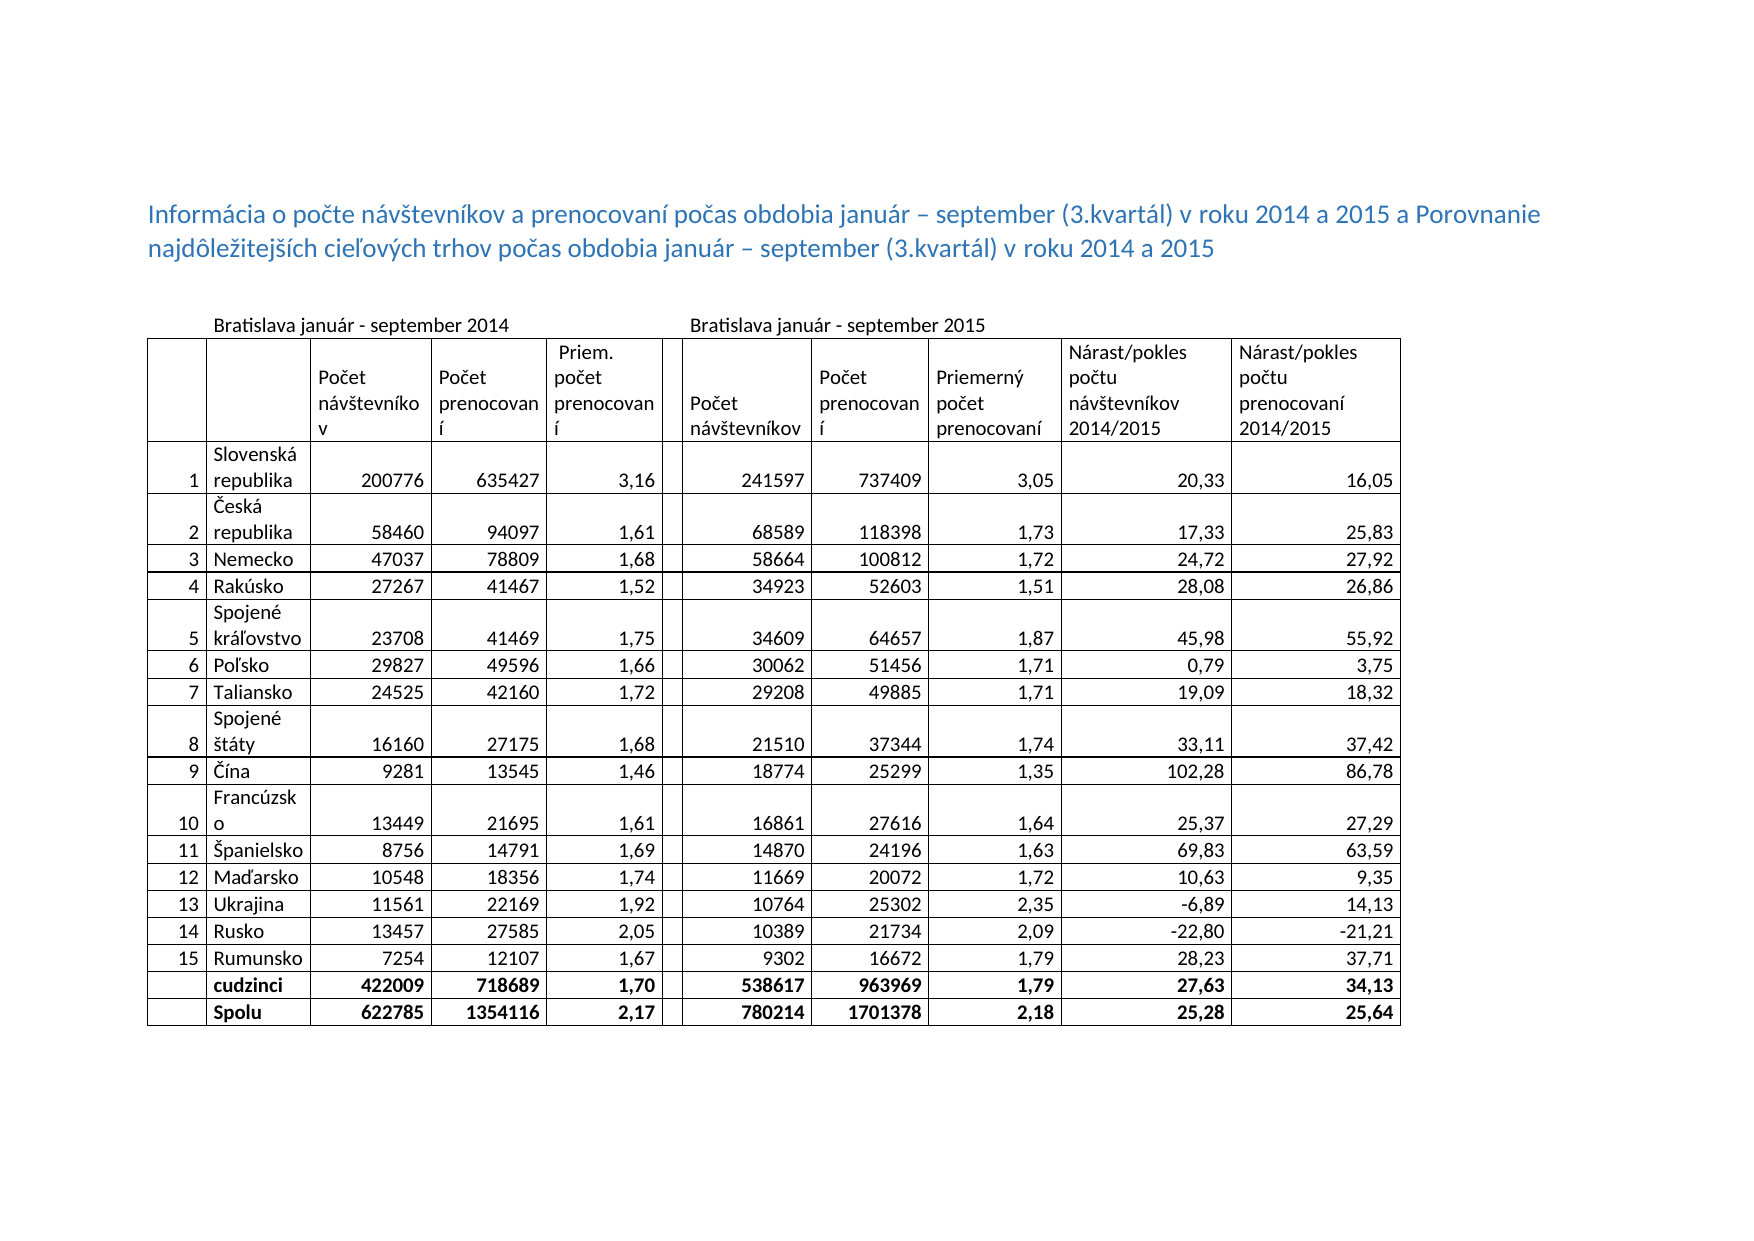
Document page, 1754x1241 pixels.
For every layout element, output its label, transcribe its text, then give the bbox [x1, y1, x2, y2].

table_cell 14870 [683, 836, 811, 862]
table_cell Španielsko [207, 836, 310, 862]
table_cell 2,09 [929, 918, 1061, 944]
table_cell Ukrajina [207, 891, 310, 917]
table_cell [663, 758, 682, 783]
table_cell 28,08 [1062, 573, 1231, 598]
table_cell Nemecko [207, 545, 310, 571]
table_cell 34,13 [1232, 972, 1400, 998]
table_cell 1,63 [929, 836, 1061, 862]
table_cell [663, 972, 682, 998]
table_cell 27585 [432, 918, 546, 944]
table_cell 20072 [812, 864, 928, 889]
table_cell 25302 [812, 891, 928, 917]
table_cell 1,75 [547, 600, 662, 650]
table_cell 241597 [683, 442, 811, 492]
table_cell 2,05 [547, 918, 662, 944]
table_cell -22,80 [1062, 918, 1231, 944]
table_cell 27616 [812, 785, 928, 835]
table_cell cudzinci [207, 972, 310, 998]
table_cell 29827 [311, 651, 431, 677]
table_cell 69,83 [1062, 836, 1231, 862]
table_cell 1,73 [929, 494, 1061, 544]
table_cell 25,83 [1232, 494, 1400, 544]
table_cell Rumunsko [207, 945, 310, 971]
table_cell [663, 679, 682, 704]
table_cell 18,32 [1232, 679, 1400, 704]
table_cell Počet prenocovaní [432, 339, 546, 441]
table_cell 16160 [311, 706, 431, 756]
table_cell 1,69 [547, 836, 662, 862]
table_cell 29208 [683, 679, 811, 704]
table_cell 47037 [311, 545, 431, 571]
table_header Bratislava január - september 2015 [683, 311, 1232, 338]
table_cell 16672 [812, 945, 928, 971]
table_cell [148, 999, 206, 1025]
table_cell 1354116 [432, 999, 546, 1025]
table_cell Slovenská republika [207, 442, 310, 492]
table_cell 963969 [812, 972, 928, 998]
table_cell [663, 339, 682, 441]
table_cell 15 [148, 945, 206, 971]
table_cell 24525 [311, 679, 431, 704]
table_cell 49885 [812, 679, 928, 704]
table_cell 34609 [683, 600, 811, 650]
table_cell 1,79 [929, 972, 1061, 998]
table_cell [148, 972, 206, 998]
table_cell 2,35 [929, 891, 1061, 917]
table_cell -21,21 [1232, 918, 1400, 944]
table_cell 12107 [432, 945, 546, 971]
table_cell 11561 [311, 891, 431, 917]
table_cell 4 [148, 573, 206, 598]
table_cell 21734 [812, 918, 928, 944]
table_cell 17,33 [1062, 494, 1231, 544]
table_cell 78809 [432, 545, 546, 571]
table_cell 11669 [683, 864, 811, 889]
table_cell [663, 918, 682, 944]
table_cell 11 [148, 836, 206, 862]
table_cell Taliansko [207, 679, 310, 704]
table_cell 10 [148, 785, 206, 835]
table_cell Maďarsko [207, 864, 310, 889]
table_cell 21695 [432, 785, 546, 835]
table_cell Čína [207, 758, 310, 783]
table_cell 14,13 [1232, 891, 1400, 917]
table_cell 51456 [812, 651, 928, 677]
table_cell 10764 [683, 891, 811, 917]
table_cell 55,92 [1232, 600, 1400, 650]
table_cell 13545 [432, 758, 546, 783]
table_cell Rakúsko [207, 573, 310, 598]
table_cell 3,16 [547, 442, 662, 492]
table_cell 7254 [311, 945, 431, 971]
table_cell 20,33 [1062, 442, 1231, 492]
table_cell 19,09 [1062, 679, 1231, 704]
table_cell 25299 [812, 758, 928, 783]
table_cell 1,67 [547, 945, 662, 971]
table_cell 1,70 [547, 972, 662, 998]
table_cell 1,52 [547, 573, 662, 598]
table_cell 422009 [311, 972, 431, 998]
subtitle Informácia o počte návštevníkov a prenocovaní počas obdobia január – september (3.kvartál) v roku 2014 a 2015 a Porovnanie najdôležitejších cieľových trhov počas obdobia január – september (3.kvartál) v roku 2014 a 2015 [148, 197, 1606, 264]
table_cell 14791 [432, 836, 546, 862]
table_cell 23708 [311, 600, 431, 650]
table_cell 102,28 [1062, 758, 1231, 783]
table_cell Spolu [207, 999, 310, 1025]
table_cell [663, 999, 682, 1025]
table_cell [663, 785, 682, 835]
table_cell 1,79 [929, 945, 1061, 971]
table_cell 1,64 [929, 785, 1061, 835]
table_cell 12 [148, 864, 206, 889]
table_cell 1,61 [547, 494, 662, 544]
table_cell 14 [148, 918, 206, 944]
table_cell [663, 442, 682, 492]
table_cell 24,72 [1062, 545, 1231, 571]
table_cell 21510 [683, 706, 811, 756]
table_header [1232, 311, 1400, 338]
table_cell 25,64 [1232, 999, 1400, 1025]
table_cell 27,29 [1232, 785, 1400, 835]
table_cell 1,71 [929, 679, 1061, 704]
table_cell 1,74 [929, 706, 1061, 756]
table_cell [663, 836, 682, 862]
table_cell 45,98 [1062, 600, 1231, 650]
table_cell 25,37 [1062, 785, 1231, 835]
table_cell Počet návštevníkov [683, 339, 811, 441]
table_cell 9,35 [1232, 864, 1400, 889]
table_cell 27,63 [1062, 972, 1231, 998]
table_cell 2 [148, 494, 206, 544]
table_cell 3 [148, 545, 206, 571]
table_cell 1,72 [929, 864, 1061, 889]
table_header [662, 311, 683, 338]
table_cell 1,66 [547, 651, 662, 677]
table_cell 13 [148, 891, 206, 917]
table_cell 41469 [432, 600, 546, 650]
table_cell 86,78 [1232, 758, 1400, 783]
table_cell 42160 [432, 679, 546, 704]
table_cell 718689 [432, 972, 546, 998]
table_cell 737409 [812, 442, 928, 492]
table_cell 94097 [432, 494, 546, 544]
table_cell 22169 [432, 891, 546, 917]
table_header Bratislava január - september 2014 [206, 311, 662, 338]
table_cell 622785 [311, 999, 431, 1025]
table_cell [663, 545, 682, 571]
table_cell 9281 [311, 758, 431, 783]
table_cell 58664 [683, 545, 811, 571]
table_cell 8756 [311, 836, 431, 862]
table_cell Priemerný počet prenocovaní [929, 339, 1061, 441]
table_cell 37,42 [1232, 706, 1400, 756]
table_cell 37344 [812, 706, 928, 756]
table_cell 34923 [683, 573, 811, 598]
table_cell 2,18 [929, 999, 1061, 1025]
table_cell 16,05 [1232, 442, 1400, 492]
table_cell [663, 945, 682, 971]
table_cell [663, 600, 682, 650]
table_cell 3,75 [1232, 651, 1400, 677]
table_cell 200776 [311, 442, 431, 492]
table_cell [663, 651, 682, 677]
table_cell 1,72 [929, 545, 1061, 571]
table_cell Spojené štáty [207, 706, 310, 756]
table_cell 13457 [311, 918, 431, 944]
table_cell Počet prenocovaní [812, 339, 928, 441]
table_cell 1,35 [929, 758, 1061, 783]
table_cell 118398 [812, 494, 928, 544]
table_cell 6 [148, 651, 206, 677]
table_cell [663, 706, 682, 756]
table_cell Spojené kráľovstvo [207, 600, 310, 650]
table_cell 9 [148, 758, 206, 783]
table_cell 1,92 [547, 891, 662, 917]
table_cell 25,28 [1062, 999, 1231, 1025]
table_cell 1,87 [929, 600, 1061, 650]
table_cell 18356 [432, 864, 546, 889]
table_cell 37,71 [1232, 945, 1400, 971]
table_cell 1,71 [929, 651, 1061, 677]
table_cell 0,79 [1062, 651, 1231, 677]
table_cell 1,68 [547, 706, 662, 756]
table_cell 1,46 [547, 758, 662, 783]
table_cell 26,86 [1232, 573, 1400, 598]
table_cell -6,89 [1062, 891, 1231, 917]
table_cell 28,23 [1062, 945, 1231, 971]
table_cell 10,63 [1062, 864, 1231, 889]
table_cell 64657 [812, 600, 928, 650]
table_cell 16861 [683, 785, 811, 835]
table_cell 27175 [432, 706, 546, 756]
table_cell 8 [148, 706, 206, 756]
table_cell 3,05 [929, 442, 1061, 492]
table_cell 68589 [683, 494, 811, 544]
table_cell 24196 [812, 836, 928, 862]
table_cell 41467 [432, 573, 546, 598]
table_cell 538617 [683, 972, 811, 998]
table_cell [663, 494, 682, 544]
table_cell 1,72 [547, 679, 662, 704]
table_cell [148, 339, 206, 441]
table_cell 1,68 [547, 545, 662, 571]
table_cell [663, 864, 682, 889]
table_cell Nárast/pokles počtu návštevníkov 2014/2015 [1062, 339, 1231, 441]
table_cell 63,59 [1232, 836, 1400, 862]
table_cell 1,51 [929, 573, 1061, 598]
table_cell Počet návštevníkov [311, 339, 431, 441]
table_cell 9302 [683, 945, 811, 971]
table_cell 780214 [683, 999, 811, 1025]
table_cell 100812 [812, 545, 928, 571]
table_cell Poľsko [207, 651, 310, 677]
table_cell Nárast/pokles počtu prenocovaní 2014/2015 [1232, 339, 1400, 441]
table_cell [663, 891, 682, 917]
table_cell Rusko [207, 918, 310, 944]
table_cell 10389 [683, 918, 811, 944]
table_cell 10548 [311, 864, 431, 889]
table_cell 1701378 [812, 999, 928, 1025]
table_cell 18774 [683, 758, 811, 783]
table_cell 1,61 [547, 785, 662, 835]
table_cell 58460 [311, 494, 431, 544]
table_cell 2,17 [547, 999, 662, 1025]
table_cell 30062 [683, 651, 811, 677]
table_cell 635427 [432, 442, 546, 492]
table_header [148, 311, 206, 338]
table_cell 5 [148, 600, 206, 650]
table_cell 7 [148, 679, 206, 704]
table_cell 1 [148, 442, 206, 492]
table_cell Česká republika [207, 494, 310, 544]
table_cell 13449 [311, 785, 431, 835]
table_cell [207, 339, 310, 441]
table_cell 52603 [812, 573, 928, 598]
table_cell 33,11 [1062, 706, 1231, 756]
table_cell [663, 573, 682, 598]
table_cell 1,74 [547, 864, 662, 889]
table_cell 49596 [432, 651, 546, 677]
table_cell 27,92 [1232, 545, 1400, 571]
table_cell 27267 [311, 573, 431, 598]
table_cell Priem. počet prenocovaní [547, 339, 662, 441]
table_cell Francúzsko [207, 785, 310, 835]
